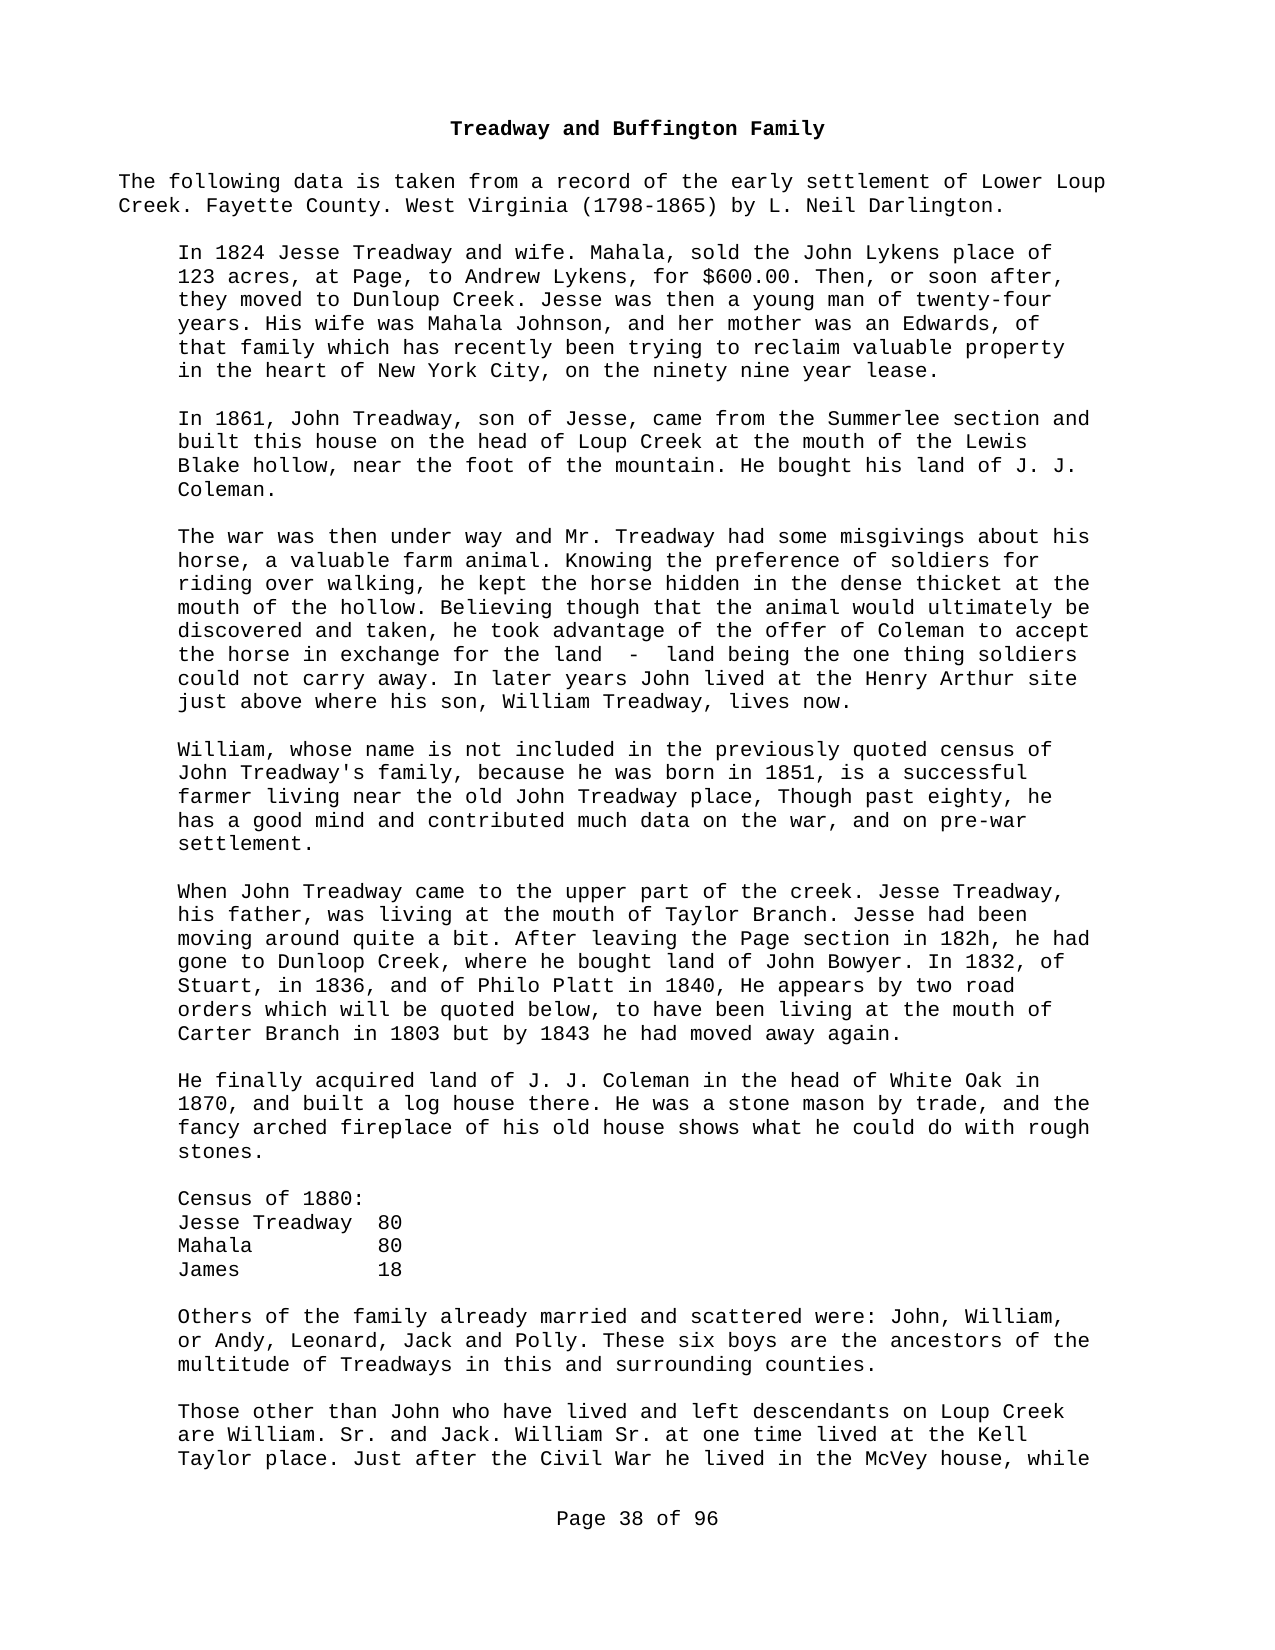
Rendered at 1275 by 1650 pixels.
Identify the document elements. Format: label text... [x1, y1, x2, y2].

text Those other than John who have lived and left descendants on Loup Creek are William. Sr. and Jack. William Sr. at one time lived at the Kell Taylor place. Just after the Civil War he lived in the McVey house, while [177, 1401, 1098, 1472]
text Mahala 80 [177, 1235, 1098, 1259]
text The following data is taken from a record of the early settlement of Lower Loup Creek. Fayette County. West Virginia (1798-1865) by L. Neil Darlington. [118, 171, 1157, 218]
text In 1824 Jesse Treadway and wife. Mahala, sold the John Lykens place of 123 acres, at Page, to Andrew Lykens, for $600.00. Then, or soon after, they moved to Dunloup Creek. Jesse was then a young man of twenty-four years. His wife was Mahala Johnson, and her mother was an Edwards, of that family which has recently been trying to reclaim valuable property in the heart of New York City, on the ninety nine year lease. [177, 242, 1098, 384]
text Others of the family already married and scattered were: John, William, or Andy, Leonard, Jack and Polly. These six boys are the ancestors of the multitude of Treadways in this and surrounding counties. [177, 1306, 1098, 1377]
text When John Treadway came to the upper part of the creek. Jesse Treadway, his father, was living at the mouth of Taylor Branch. Jesse had been moving around quite a bit. After leaving the Page section in 182h, he had gone to Dunloop Creek, where he bought land of John Bowyer. In 1832, of Stuart, in 1836, and of Philo Platt in 1840, He appears by two road orders which will be quoted below, to have been living at the mouth of Carter Branch in 1803 but by 1843 he had moved away again. [177, 881, 1098, 1046]
text Census of 1880: [177, 1188, 1098, 1212]
text Jesse Treadway 80 [177, 1212, 1098, 1235]
text The war was then under way and Mr. Treadway had some misgivings about his horse, a valuable farm animal. Knowing the preference of soldiers for riding over walking, he kept the horse hidden in the dense thicket at the mouth of the hollow. Believing though that the animal would ultimately be discovered and taken, he took advantage of the offer of Coleman to accept the horse in exchange for the land - land being the one thing soldiers could not carry away. In later years John lived at the Henry Arthur site just above where his son, William Treadway, lives now. [177, 526, 1098, 715]
text William, whose name is not included in the previously quoted census of John Treadway's family, because he was born in 1851, is a successful farmer living near the old John Treadway place, Though past eighty, he has a good mind and contributed much data on the war, and on pre-war settlement. [177, 739, 1098, 857]
text He finally acquired land of J. J. Coleman in the head of White Oak in 1870, and built a log house there. He was a stone mason by trade, and the fancy arched fireplace of his old house shows what he could do with rough stones. [177, 1070, 1098, 1164]
text James 18 [177, 1259, 1098, 1283]
text In 1861, John Treadway, son of Jesse, came from the Summerlee section and built this house on the head of Loup Creek at the mouth of the Lewis Blake hollow, near the foot of the mountain. He bought his land of J. J. Coleman. [177, 408, 1098, 502]
